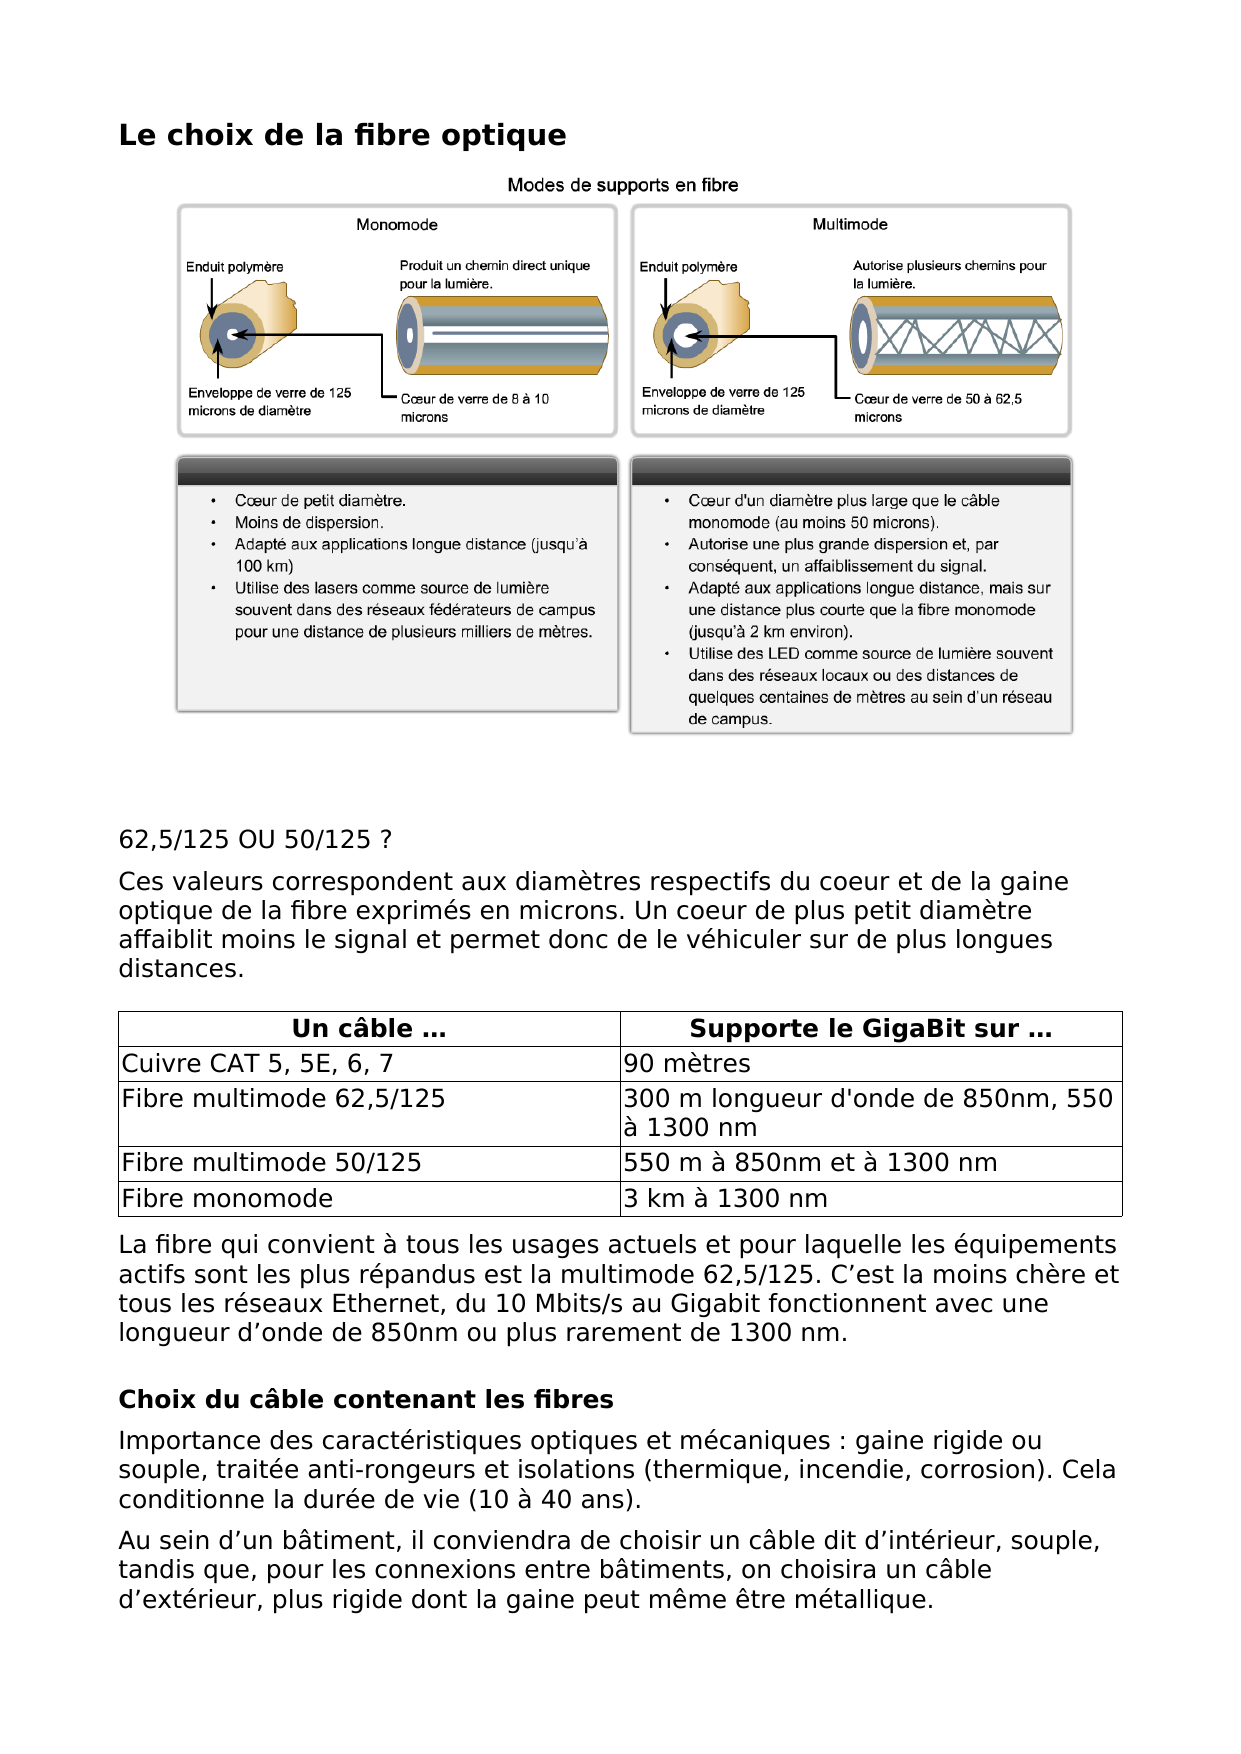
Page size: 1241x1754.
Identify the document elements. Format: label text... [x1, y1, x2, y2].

text 62,5/125 OU 50/125 ? [118, 826, 1122, 855]
subtitle Le choix de la fibre optique [118, 118, 1122, 152]
table_cell 90 mètres [621, 1047, 1122, 1081]
table_cell 300 m longueur d'onde de 850nm, 550 à 1300 nm [621, 1082, 1122, 1146]
text Importance des caractéristiques optiques et mécaniques : gaine rigide ou souple, traitée anti-rongeurs et isolations (thermique, incendie, corrosion). Cela conditionne la durée de vie (10 à 40 ans). [118, 1427, 1122, 1514]
text Ces valeurs correspondent aux diamètres respectifs du coeur et de la gaine optique de la fibre exprimés en microns. Un coeur de plus petit diamètre affaiblit moins le signal et permet donc de le véhiculer sur de plus longues distances. [118, 867, 1122, 984]
table_header Un câble … [119, 1012, 620, 1046]
table_cell Fibre multimode 50/125 [119, 1147, 620, 1181]
table_cell 550 m à 850nm et à 1300 nm [621, 1147, 1122, 1181]
table_cell Fibre multimode 62,5/125 [119, 1082, 620, 1146]
table_header Supporte le GigaBit sur … [621, 1012, 1122, 1046]
text Au sein d’un bâtiment, il conviendra de choisir un câble dit d’intérieur, souple, tandis que, pour les connexions entre bâtiments, on choisira un câble d’extérieur, plus rigide dont la gaine peut même être métallique. [118, 1527, 1122, 1614]
table_cell 3 km à 1300 nm [621, 1182, 1122, 1216]
text La fibre qui convient à tous les usages actuels et pour laquelle les équipements actifs sont les plus répandus est la multimode 62,5/125. C’est la moins chère et tous les réseaux Ethernet, du 10 Mbits/s au Gigabit fonctionnent avec une longueur d’onde de 850nm ou plus rarement de 1300 nm. [118, 1231, 1122, 1347]
subtitle Choix du câble contenant les fibres [118, 1385, 1122, 1414]
table_cell Cuivre CAT 5, 5E, 6, 7 [119, 1047, 620, 1081]
table_cell Fibre monomode [119, 1182, 620, 1216]
picture [118, 164, 1123, 784]
